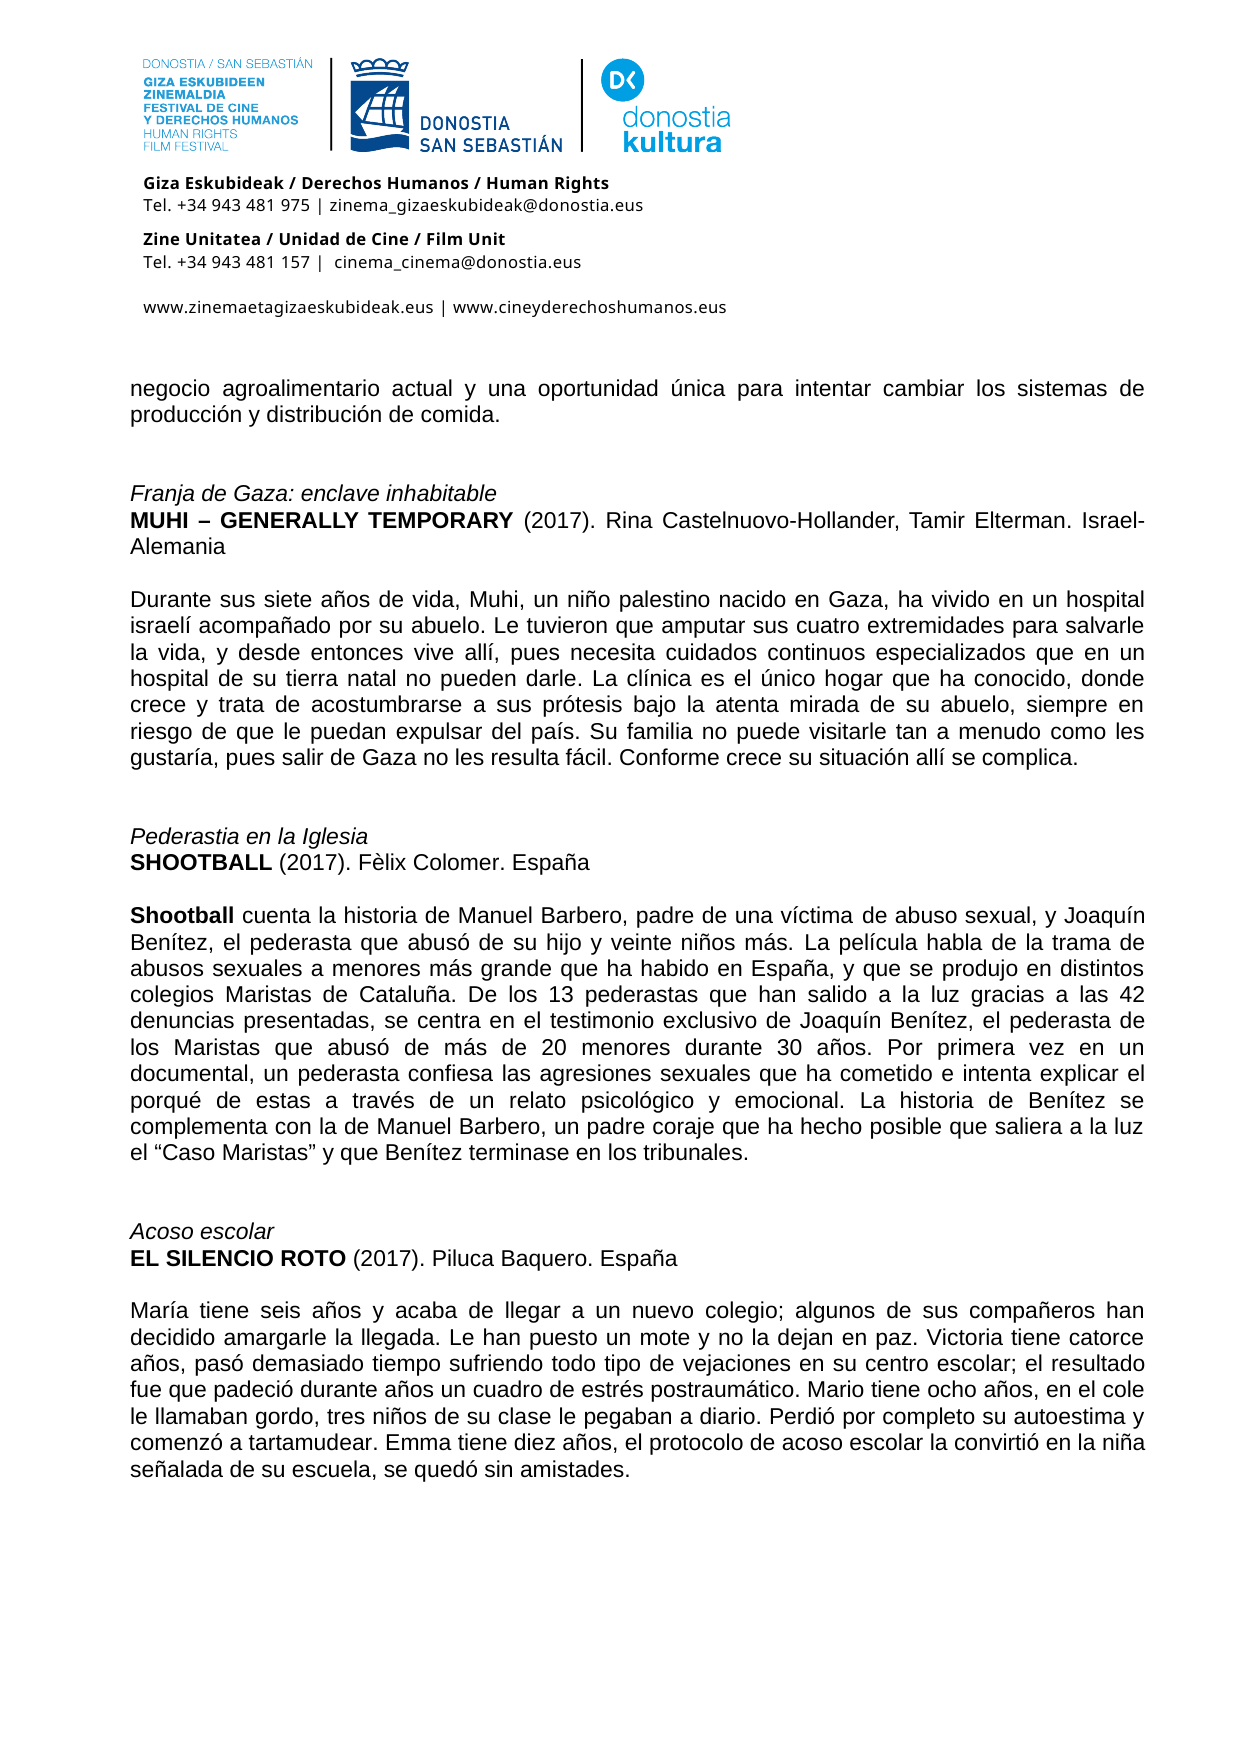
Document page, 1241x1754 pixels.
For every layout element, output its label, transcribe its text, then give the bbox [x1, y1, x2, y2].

text María tiene seis años y acaba de llegar a un nuevo colegio; algunos de sus compañeros han decidido amargarle la llegada. Le han puesto un mote y no la dejan en paz. Victoria tiene catorce años, pasó demasiado tiempo sufriendo todo tipo de vejaciones en su centro escolar; el resultado fue que padeció durante años un cuadro de estrés postraumático. Mario tiene ocho años, en el cole le llamaban gordo, tres niños de su clase le pegaban a diario. Perdió por completo su autoestima y comenzó a tartamudear. Emma tiene diez años, el protocolo de acoso escolar la convirtió en la niña señalada de su escuela, se quedó sin amistades. [130, 1297, 1146, 1482]
picture [142, 57, 731, 153]
text Durante sus siete años de vida, Muhi, un niño palestino nacido en Gaza, ha vivido en un hospital israelí acompañado por su abuelo. Le tuvieron que amputar sus cuatro extremidades para salvarle la vida, y desde entonces vive allí, pues necesita cuidados continuos especializados que en un hospital de su tierra natal no pueden darle. La clínica es el único hogar que ha conocido, donde crece y trata de acostumbrarse a sus prótesis bajo la atenta mirada de su abuelo, siempre en riesgo de que le puedan expulsar del país. Su familia no puede visitarle tan a menudo como les gustaría, pues salir de Gaza no les resulta fácil. Conforme crece su situación allí se complica. [130, 586, 1146, 770]
text SHOOTBALL (2017). Fèlix Colomer. España [130, 849, 1146, 876]
text Pederastia en la Iglesia [130, 823, 1146, 849]
text Shootball cuenta la historia de Manuel Barbero, padre de una víctima de abuso sexual, y Joaquín Benítez, el pederasta que abusó de su hijo y veinte niños más. La película habla de la trama de abusos sexuales a menores más grande que ha habido en España, y que se produjo en distintos colegios Maristas de Cataluña. De los 13 pederastas que han salido a la luz gracias a las 42 denuncias presentadas, se centra en el testimonio exclusivo de Joaquín Benítez, el pederasta de los Maristas que abusó de más de 20 menores durante 30 años. Por primera vez en un documental, un pederasta confiesa las agresiones sexuales que ha cometido e intenta explicar el porqué de estas a través de un relato psicológico y emocional. La historia de Benítez se complementa con la de Manuel Barbero, un padre coraje que ha hecho posible que saliera a la luz el “Caso Maristas” y que Benítez terminase en los tribunales. [130, 902, 1146, 1166]
text Acoso escolar [130, 1218, 1146, 1245]
picture [700, 140, 715, 153]
subtitle Franja de Gaza: enclave inhabitable [130, 480, 1146, 507]
text negocio agroalimentario actual y una oportunidad única para intentar cambiar los sistemas de producción y distribución de comida. [130, 375, 1146, 428]
text MUHI – GENERALLY TEMPORARY (2017). Rina Castelnuovo-Hollander, Tamir Elterman. Israel-Alemania [130, 507, 1146, 559]
text EL SILENCIO ROTO (2017). Piluca Baquero. España [130, 1245, 1146, 1271]
